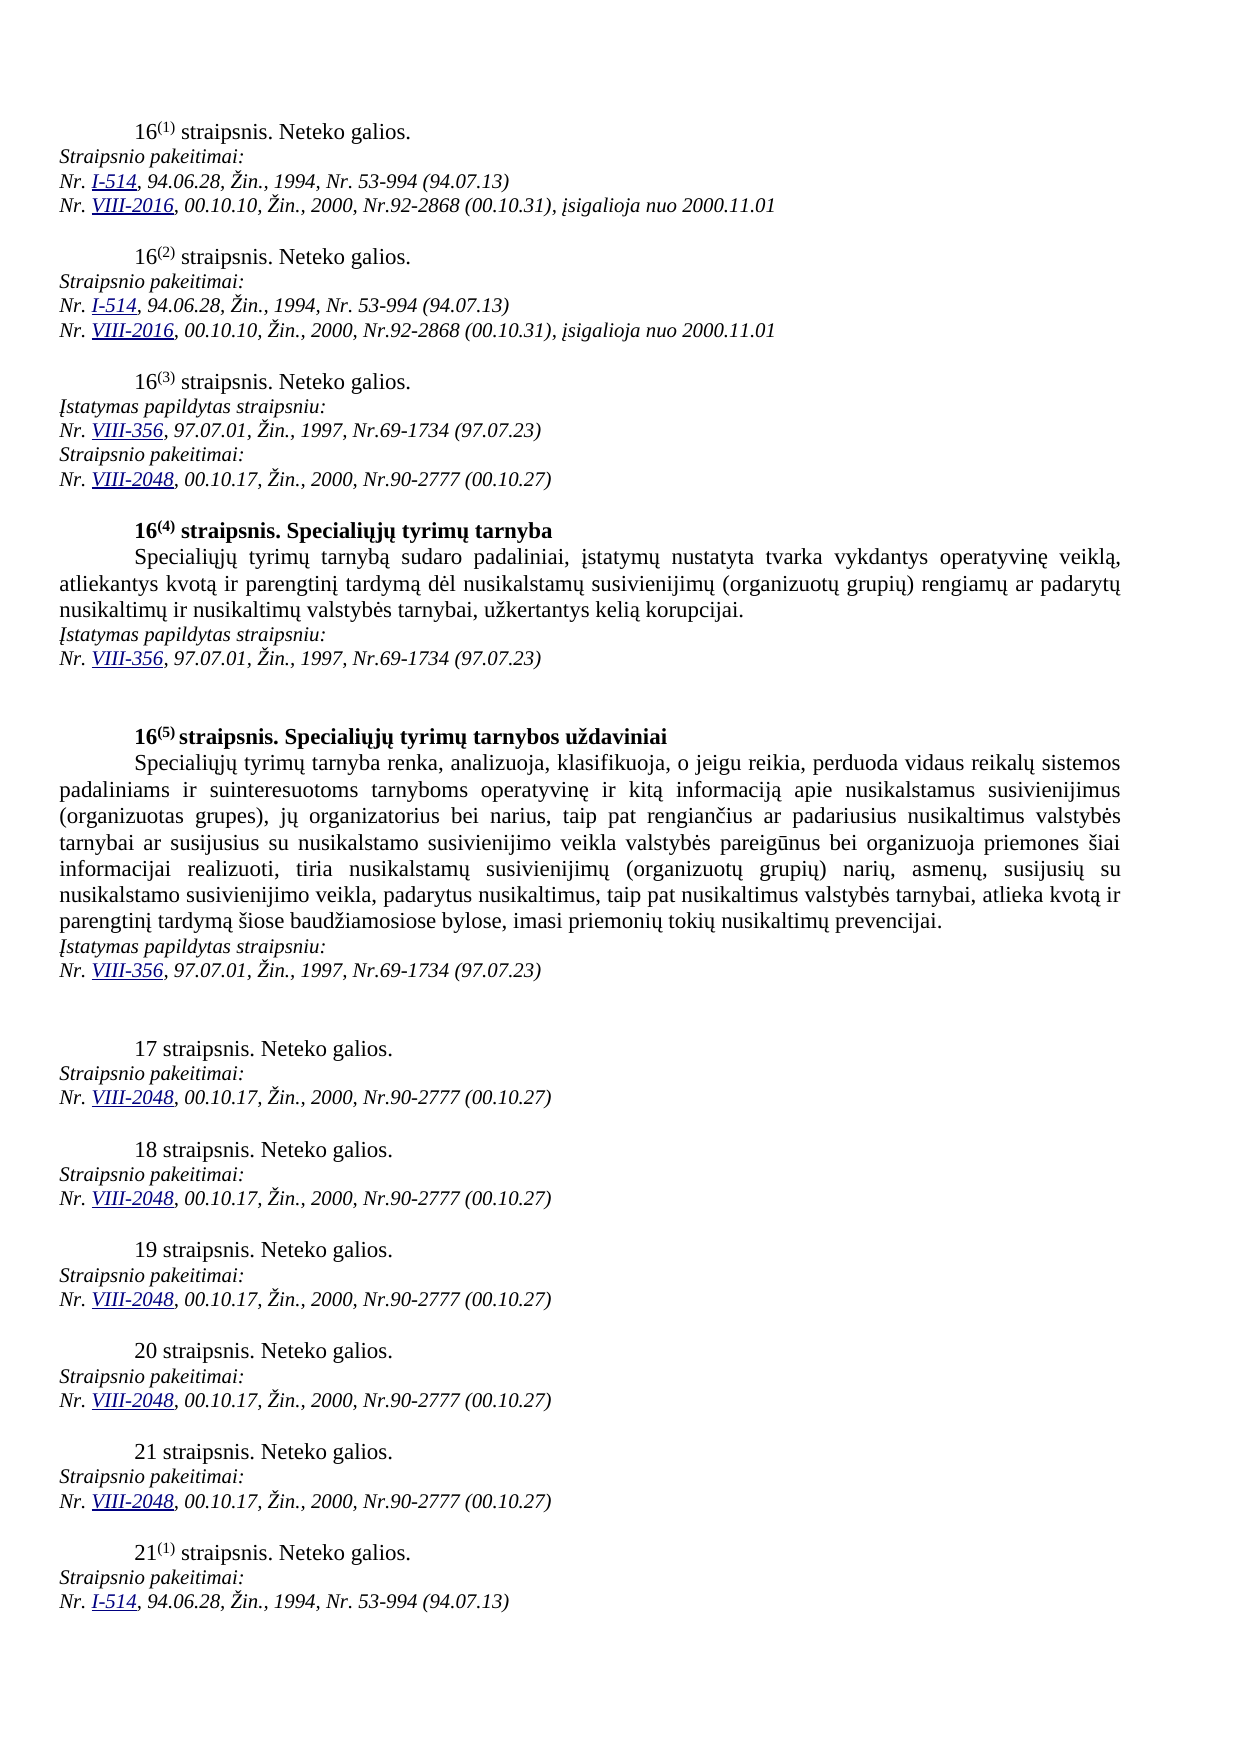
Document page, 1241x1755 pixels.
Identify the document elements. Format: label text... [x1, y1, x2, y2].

text Straipsnio pakeitimai: [59, 269, 1122, 293]
text Nr. VIII-2016, 00.10.10, Žin., 2000, Nr.92-2868 (00.10.31), įsigalioja nuo 2000.11.01 [59, 193, 1122, 217]
text Įstatymas papildytas straipsniu: [59, 934, 1122, 958]
text 16(5) straipsnis. Specialiųjų tyrimų tarnybos uždaviniai [59, 723, 1122, 749]
text 21(1) straipsnis. Neteko galios. [59, 1539, 1122, 1565]
text 16(1) straipsnis. Neteko galios. [59, 118, 1122, 144]
text Straipsnio pakeitimai: [59, 1464, 1122, 1488]
text Specialiųjų tyrimų tarnyba renka, analizuoja, klasifikuoja, o jeigu reikia, perduoda vidaus reikalų sistemos padaliniams ir suinteresuotoms tarnyboms operatyvinę ir kitą informaciją apie nusikalstamus susivienijimus (organizuotas grupes), jų organizatorius bei narius, taip pat rengiančius ar padariusius nusikaltimus valstybės tarnybai ar susijusius su nusikalstamo susivienijimo veikla valstybės pareigūnus bei organizuoja priemones šiai informacijai realizuoti, tiria nusikalstamų susivienijimų (organizuotų grupių) narių, asmenų, susijusių su nusikalstamo susivienijimo veikla, padarytus nusikaltimus, taip pat nusikaltimus valstybės tarnybai, atlieka kvotą ir parengtinį tardymą šiose baudžiamosiose bylose, imasi priemonių tokių nusikaltimų prevencijai. [59, 749, 1122, 934]
text Nr. VIII-2048, 00.10.17, Žin., 2000, Nr.90-2777 (00.10.27) [59, 1287, 1122, 1311]
text 17 straipsnis. Neteko galios. [59, 1035, 1122, 1061]
text Nr. VIII-356, 97.07.01, Žin., 1997, Nr.69-1734 (97.07.23) [59, 958, 1122, 982]
text Straipsnio pakeitimai: [59, 442, 1122, 466]
text Nr. VIII-2048, 00.10.17, Žin., 2000, Nr.90-2777 (00.10.27) [59, 1388, 1122, 1412]
text 18 straipsnis. Neteko galios. [59, 1136, 1122, 1162]
text Nr. VIII-2016, 00.10.10, Žin., 2000, Nr.92-2868 (00.10.31), įsigalioja nuo 2000.11.01 [59, 317, 1122, 342]
text Nr. I-514, 94.06.28, Žin., 1994, Nr. 53-994 (94.07.13) [59, 168, 1122, 193]
text Straipsnio pakeitimai: [59, 1565, 1122, 1589]
text Nr. I-514, 94.06.28, Žin., 1994, Nr. 53-994 (94.07.13) [59, 293, 1122, 317]
text 16(4) straipsnis. Specialiųjų tyrimų tarnyba [59, 517, 1122, 543]
text Straipsnio pakeitimai: [59, 1061, 1122, 1085]
text Nr. VIII-356, 97.07.01, Žin., 1997, Nr.69-1734 (97.07.23) [59, 418, 1122, 442]
text Straipsnio pakeitimai: [59, 1263, 1122, 1287]
text Nr. VIII-2048, 00.10.17, Žin., 2000, Nr.90-2777 (00.10.27) [59, 1085, 1122, 1109]
text 20 straipsnis. Neteko galios. [59, 1337, 1122, 1364]
text Straipsnio pakeitimai: [59, 1364, 1122, 1388]
text Nr. VIII-356, 97.07.01, Žin., 1997, Nr.69-1734 (97.07.23) [59, 646, 1122, 670]
text Nr. VIII-2048, 00.10.17, Žin., 2000, Nr.90-2777 (00.10.27) [59, 1488, 1122, 1513]
text Įstatymas papildytas straipsniu: [59, 394, 1122, 418]
text Straipsnio pakeitimai: [59, 1162, 1122, 1186]
text Straipsnio pakeitimai: [59, 144, 1122, 168]
text Įstatymas papildytas straipsniu: [59, 622, 1122, 646]
text Specialiųjų tyrimų tarnybą sudaro padaliniai, įstatymų nustatyta tvarka vykdantys operatyvinę veiklą, atliekantys kvotą ir parengtinį tardymą dėl nusikalstamų susivienijimų (organizuotų grupių) rengiamų ar padarytų nusikaltimų ir nusikaltimų valstybės tarnybai, užkertantys kelią korupcijai. [59, 543, 1122, 622]
text Nr. VIII-2048, 00.10.17, Žin., 2000, Nr.90-2777 (00.10.27) [59, 466, 1122, 491]
text 16(3) straipsnis. Neteko galios. [59, 368, 1122, 394]
text Nr. I-514, 94.06.28, Žin., 1994, Nr. 53-994 (94.07.13) [59, 1589, 1122, 1613]
text 16(2) straipsnis. Neteko galios. [59, 243, 1122, 269]
text 21 straipsnis. Neteko galios. [59, 1438, 1122, 1464]
text Nr. VIII-2048, 00.10.17, Žin., 2000, Nr.90-2777 (00.10.27) [59, 1186, 1122, 1210]
text 19 straipsnis. Neteko galios. [59, 1236, 1122, 1263]
